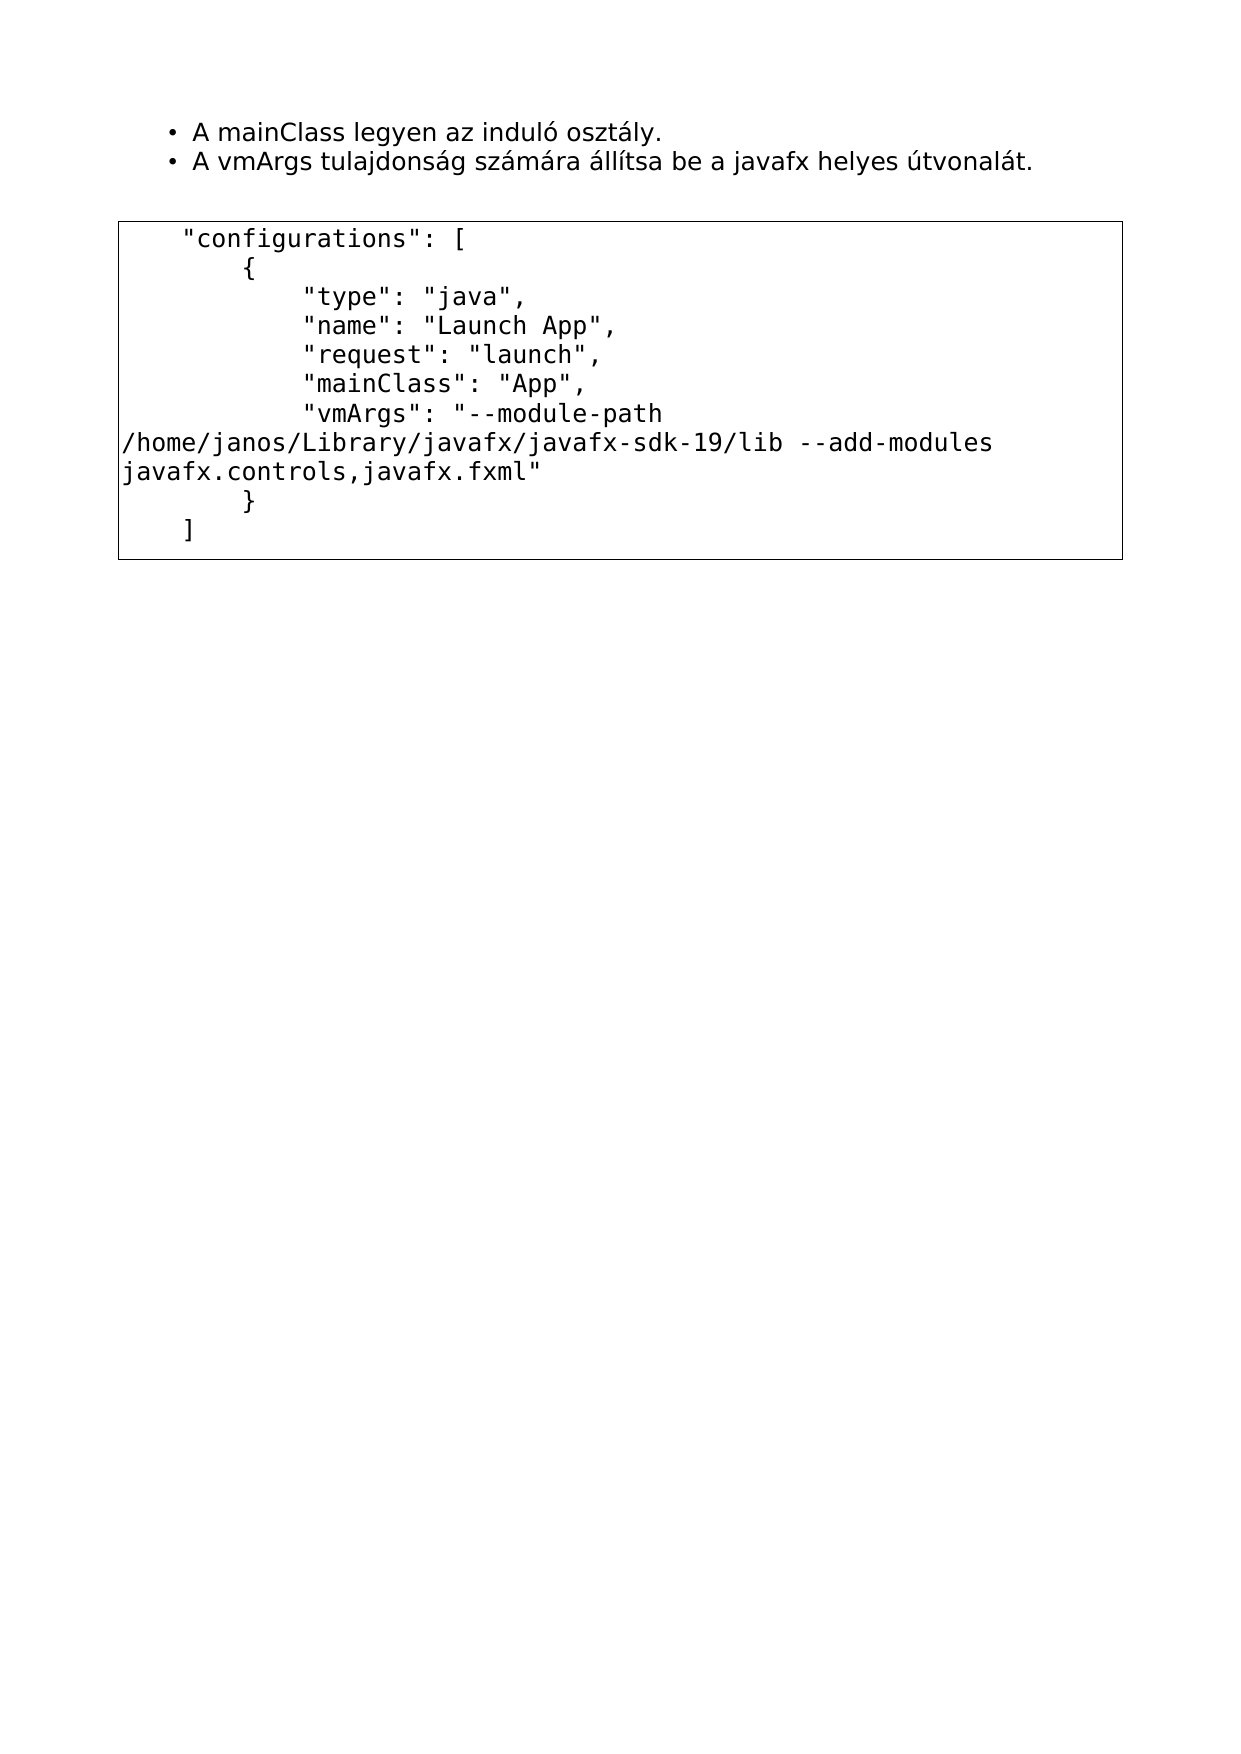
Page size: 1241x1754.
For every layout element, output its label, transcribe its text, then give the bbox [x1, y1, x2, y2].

table_header "configurations": [ { "type": "java", "name": "Launch App", "request": "launch", "mainClass": "App", "vmArgs": "--module-path /home/janos/Library/javafx/javafx-sdk-19/lib --add-modules javafx.controls,javafx.fxml" } ] [119, 222, 1122, 559]
list A mainClass legyen az induló osztály. [177, 118, 1122, 147]
list A vmArgs tulajdonság számára állítsa be a javafx helyes útvonalát. [177, 147, 1122, 176]
